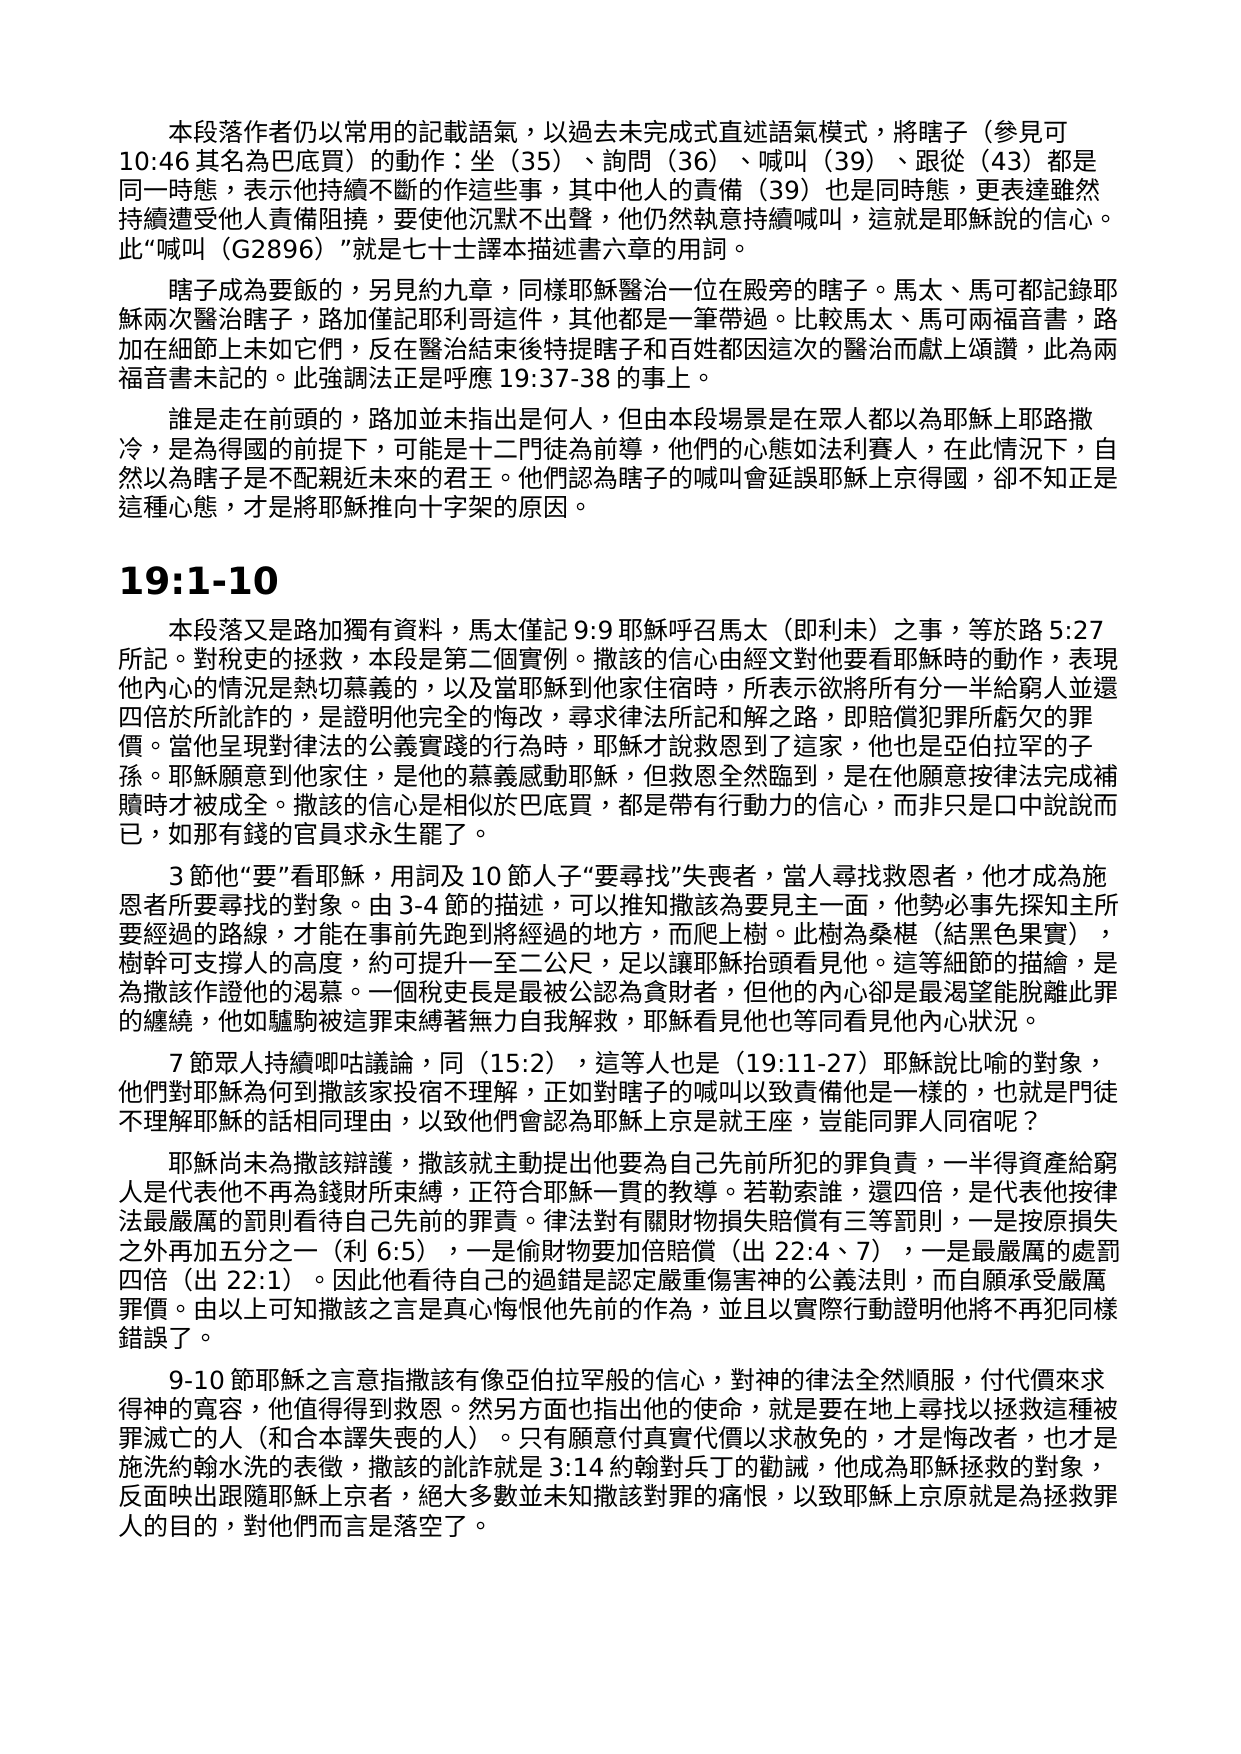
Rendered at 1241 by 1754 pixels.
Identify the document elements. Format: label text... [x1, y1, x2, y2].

text 3節他“要”看耶穌，用詞及10節人子“要尋找”失喪者，當人尋找救恩者，他才成為施恩者所要尋找的對象。由3-4節的描述，可以推知撒該為要見主一面，他勢必事先探知主所要經過的路線，才能在事前先跑到將經過的地方，而爬上樹。此樹為桑椹（結黑色果實），樹幹可支撐人的高度，約可提升一至二公尺，足以讓耶穌抬頭看見他。這等細節的描繪，是為撒該作證他的渴慕。一個稅吏長是最被公認為貪財者，但他的內心卻是最渴望能脫離此罪的纏繞，他如驢駒被這罪束縛著無力自我解救，耶穌看見他也等同看見他內心狀況。 [118, 862, 1122, 1037]
text 瞎子成為要飯的，另見約九章，同樣耶穌醫治一位在殿旁的瞎子。馬太、馬可都記錄耶穌兩次醫治瞎子，路加僅記耶利哥這件，其他都是一筆帶過。比較馬太、馬可兩福音書，路加在細節上未如它們，反在醫治結束後特提瞎子和百姓都因這次的醫治而獻上頌讚，此為兩福音書未記的。此強調法正是呼應19:37-38的事上。 [118, 276, 1122, 393]
text 7節眾人持續唧咕議論，同（15:2），這等人也是（19:11-27）耶穌說比喻的對象，他們對耶穌為何到撒該家投宿不理解，正如對瞎子的喊叫以致責備他是一樣的，也就是門徒不理解耶穌的話相同理由，以致他們會認為耶穌上京是就王座，豈能同罪人同宿呢？ [118, 1049, 1122, 1137]
text 本段落又是路加獨有資料，馬太僅記9:9耶穌呼召馬太（即利未）之事，等於路5:27所記。對稅吏的拯救，本段是第二個實例。撒該的信心由經文對他要看耶穌時的動作，表現他內心的情況是熱切慕義的，以及當耶穌到他家住宿時，所表示欲將所有分一半給窮人並還四倍於所訛詐的，是證明他完全的悔改，尋求律法所記和解之路，即賠償犯罪所虧欠的罪價。當他呈現對律法的公義實踐的行為時，耶穌才說救恩到了這家，他也是亞伯拉罕的子孫。耶穌願意到他家住，是他的慕義感動耶穌，但救恩全然臨到，是在他願意按律法完成補贖時才被成全。撒該的信心是相似於巴底買，都是帶有行動力的信心，而非只是口中說說而已，如那有錢的官員求永生罷了。 [118, 616, 1122, 849]
text 9-10節耶穌之言意指撒該有像亞伯拉罕般的信心，對神的律法全然順服，付代價來求得神的寬容，他值得得到救恩。然另方面也指出他的使命，就是要在地上尋找以拯救這種被罪滅亡的人（和合本譯失喪的人）。只有願意付真實代價以求赦免的，才是悔改者，也才是施洗約翰水洗的表徵，撒該的訛詐就是3:14約翰對兵丁的勸誡，他成為耶穌拯救的對象，反面映出跟隨耶穌上京者，絕大多數並未知撒該對罪的痛恨，以致耶穌上京原就是為拯救罪人的目的，對他們而言是落空了。 [118, 1366, 1122, 1541]
subtitle 19:1-10 [118, 560, 1122, 603]
text 誰是走在前頭的，路加並未指出是何人，但由本段場景是在眾人都以為耶穌上耶路撒冷，是為得國的前提下，可能是十二門徒為前導，他們的心態如法利賽人，在此情況下，自然以為瞎子是不配親近未來的君王。他們認為瞎子的喊叫會延誤耶穌上京得國，卻不知正是這種心態，才是將耶穌推向十字架的原因。 [118, 406, 1122, 522]
text 本段落作者仍以常用的記載語氣，以過去未完成式直述語氣模式，將瞎子（參見可10:46其名為巴底買）的動作：坐（35）、詢問（36）、喊叫（39）、跟從（43）都是同一時態，表示他持續不斷的作這些事，其中他人的責備（39）也是同時態，更表達雖然持續遭受他人責備阻撓，要使他沉默不出聲，他仍然執意持續喊叫，這就是耶穌說的信心。此“喊叫（G2896）”就是七十士譯本描述書六章的用詞。 [118, 118, 1122, 264]
text 耶穌尚未為撒該辯護，撒該就主動提出他要為自己先前所犯的罪負責，一半得資產給窮人是代表他不再為錢財所束縛，正符合耶穌一貫的教導。若勒索誰，還四倍，是代表他按律法最嚴厲的罰則看待自己先前的罪責。律法對有關財物損失賠償有三等罰則，一是按原損失之外再加五分之一（利 6:5），一是偷財物要加倍賠償（出 22:4、7），一是最嚴厲的處罰四倍（出 22:1）。因此他看待自己的過錯是認定嚴重傷害神的公義法則，而自願承受嚴厲罪價。由以上可知撒該之言是真心悔恨他先前的作為，並且以實際行動證明他將不再犯同樣錯誤了。 [118, 1149, 1122, 1353]
